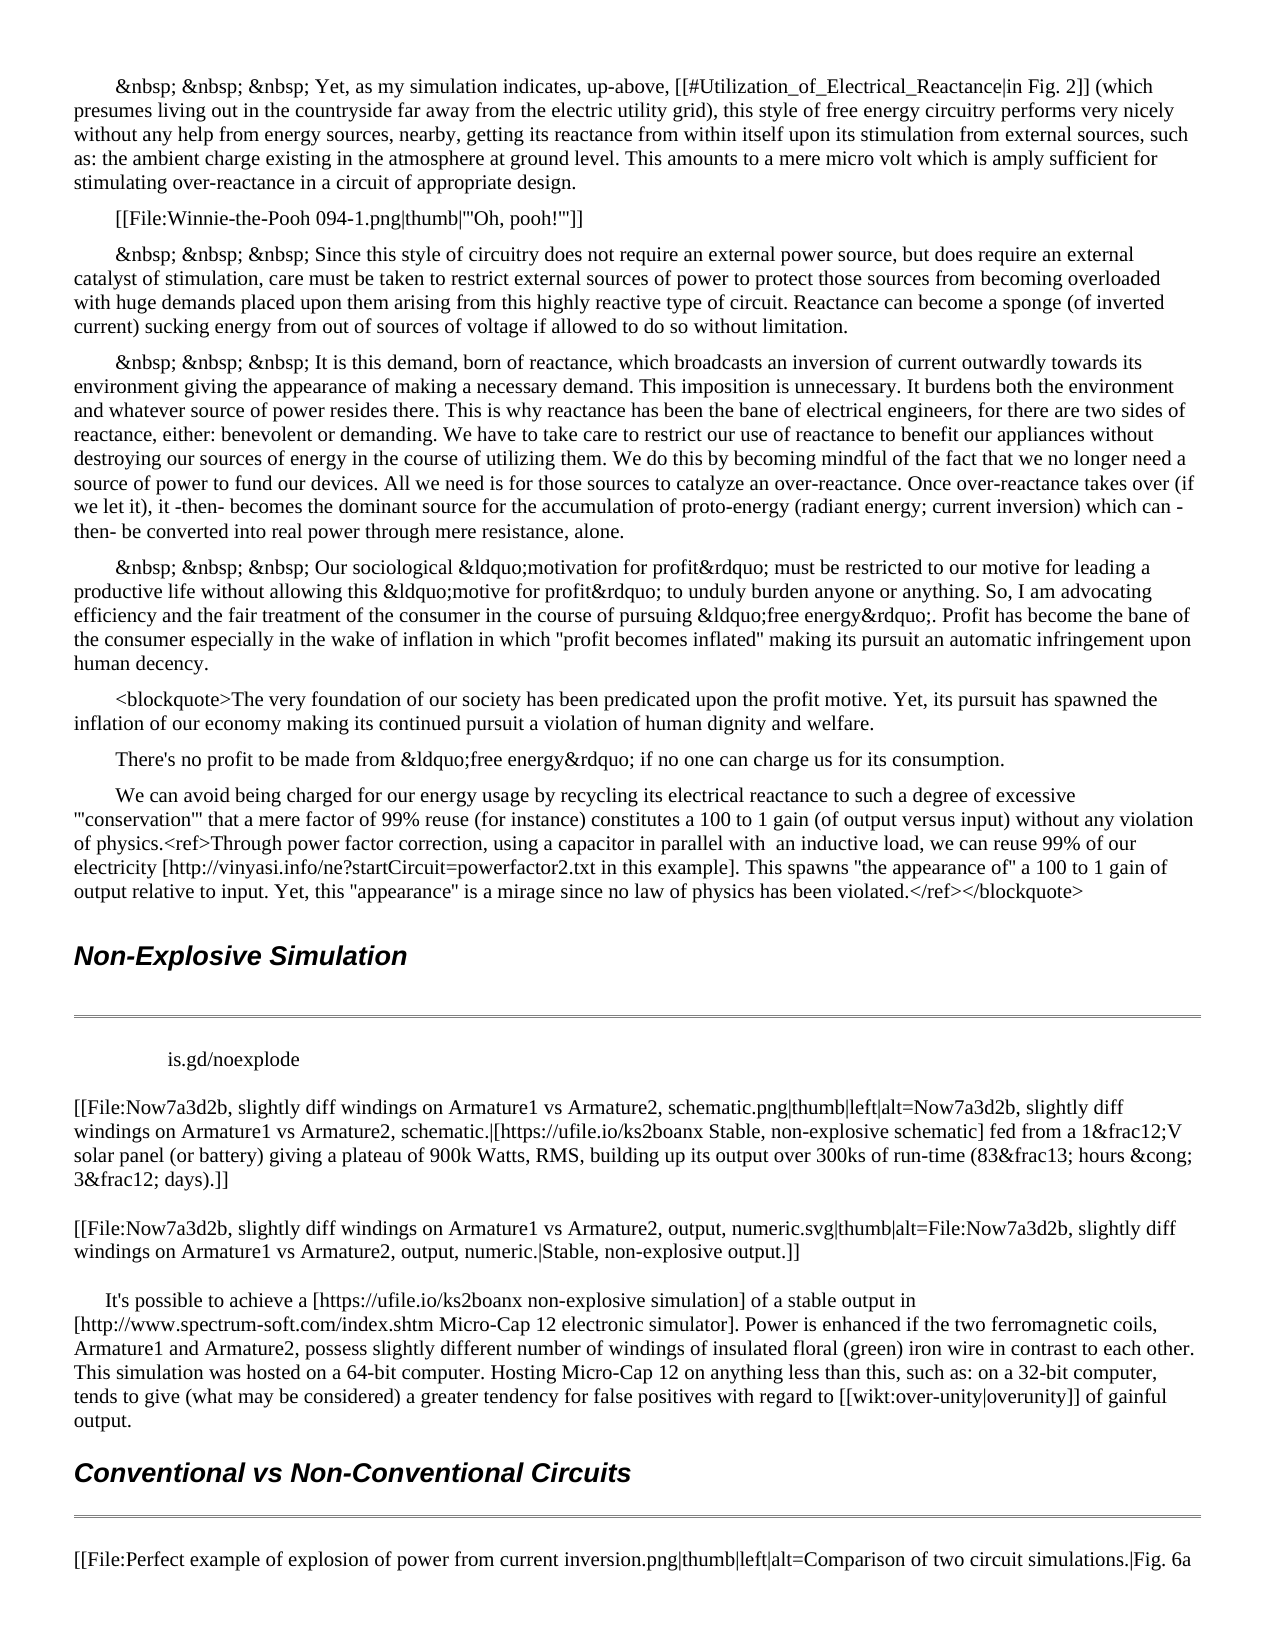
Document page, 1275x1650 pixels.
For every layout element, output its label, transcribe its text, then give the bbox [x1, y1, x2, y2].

text We can avoid being charged for our energy usage by recycling its electrical reactance to such a degree of excessive '''conservation''' that a mere factor of 99% reuse (for instance) constitutes a 100 to 1 gain (of output versus input) without any violation of physics.<ref>Through power factor correction, using a capacitor in parallel with an inductive load, we can reuse 99% of our electricity [http://vinyasi.info/ne?startCircuit=powerfactor2.txt in this example]. This spawns ''the appearance of'' a 100 to 1 gain of output relative to input. Yet, this ''appearance'' is a mirage since no law of physics has been violated.</ref></blockquote> [73, 783, 1201, 903]
subtitle Non-Explosive Simulation [73, 940, 1201, 972]
text There's no profit to be made from &ldquo;free energy&rdquo; if no one can charge us for its consumption. [73, 747, 1201, 771]
text &nbsp; &nbsp; &nbsp; Yet, as my simulation indicates, up-above, [[#Utilization_of_Electrical_Reactance|in Fig. 2]] (which presumes living out in the countryside far away from the electric utility grid), this style of free energy circuitry performs very nicely without any help from energy sources, nearby, getting its reactance from within itself upon its stimulation from external sources, such as: the ambient charge existing in the atmosphere at ground level. This amounts to a mere micro volt which is amply sufficient for stimulating over-reactance in a circuit of appropriate design. [73, 73, 1201, 194]
text &nbsp; &nbsp; &nbsp; It is this demand, born of reactance, which broadcasts an inversion of current outwardly towards its environment giving the appearance of making a necessary demand. This imposition is unnecessary. It burdens both the environment and whatever source of power resides there. This is why reactance has been the bane of electrical engineers, for there are two sides of reactance, either: benevolent or demanding. We have to take care to restrict our use of reactance to benefit our appliances without destroying our sources of energy in the course of utilizing them. We do this by becoming mindful of the fact that we no longer need a source of power to fund our devices. All we need is for those sources to catalyze an over-reactance. Once over-reactance takes over (if we let it), it -then- becomes the dominant source for the accumulation of proto-energy (radiant energy; current inversion) which can -then- be converted into real power through mere resistance, alone. [73, 350, 1201, 543]
subtitle Conventional vs Non-Conventional Circuits [73, 1457, 1201, 1488]
text &nbsp; &nbsp; &nbsp; Since this style of circuitry does not require an external power source, but does require an external catalyst of stimulation, care must be taken to restrict external sources of power to protect those sources from becoming overloaded with huge demands placed upon them arising from this highly reactive type of circuit. Reactance can become a sponge (of inverted current) sucking energy from out of sources of voltage if allowed to do so without limitation. [73, 242, 1201, 338]
text <blockquote>The very foundation of our society has been predicated upon the profit motive. Yet, its pursuit has spawned the inflation of our economy making its continued pursuit a violation of human dignity and welfare. [73, 687, 1201, 735]
text [[File:Perfect example of explosion of power from current inversion.png|thumb|left|alt=Comparison of two circuit simulations.|Fig. 6a [73, 1547, 1201, 1571]
text [[File:Winnie-the-Pooh 094-1.png|thumb|'''Oh, pooh!''']] [73, 206, 1201, 230]
text [[File:Now7a3d2b, slightly diff windings on Armature1 vs Armature2, schematic.png|thumb|left|alt=Now7a3d2b, slightly diff windings on Armature1 vs Armature2, schematic.|[https://ufile.io/ks2boanx Stable, non-explosive schematic] fed from a 1&frac12;V solar panel (or battery) giving a plateau of 900k Watts, RMS, building up its output over 300ks of run-time (83&frac13; hours &cong; 3&frac12; days).]] [73, 1095, 1201, 1191]
text [[File:Now7a3d2b, slightly diff windings on Armature1 vs Armature2, output, numeric.svg|thumb|alt=File:Now7a3d2b, slightly diff windings on Armature1 vs Armature2, output, numeric.|Stable, non-explosive output.]] [73, 1215, 1201, 1263]
text It's possible to achieve a [https://ufile.io/ks2boanx non-explosive simulation] of a stable output in [http://www.spectrum-soft.com/index.shtm Micro-Cap 12 electronic simulator]. Power is enhanced if the two ferromagnetic coils, Armature1 and Armature2, possess slightly different number of windings of insulated floral (green) iron wire in contrast to each other. This simulation was hosted on a 64-bit computer. Hosting Micro-Cap 12 on anything less than this, such as: on a 32-bit computer, tends to give (what may be considered) a greater tendency for false positives with regard to [[wikt:over-unity|overunity]] of gainful output. [73, 1288, 1201, 1432]
text is.gd/noexplode [73, 1047, 1201, 1071]
text &nbsp; &nbsp; &nbsp; Our sociological &ldquo;motivation for profit&rdquo; must be restricted to our motive for leading a productive life without allowing this &ldquo;motive for profit&rdquo; to unduly burden anyone or anything. So, I am advocating efficiency and the fair treatment of the consumer in the course of pursuing &ldquo;free energy&rdquo;. Profit has become the bane of the consumer especially in the wake of inflation in which ''profit becomes inflated'' making its pursuit an automatic infringement upon human decency. [73, 554, 1201, 675]
